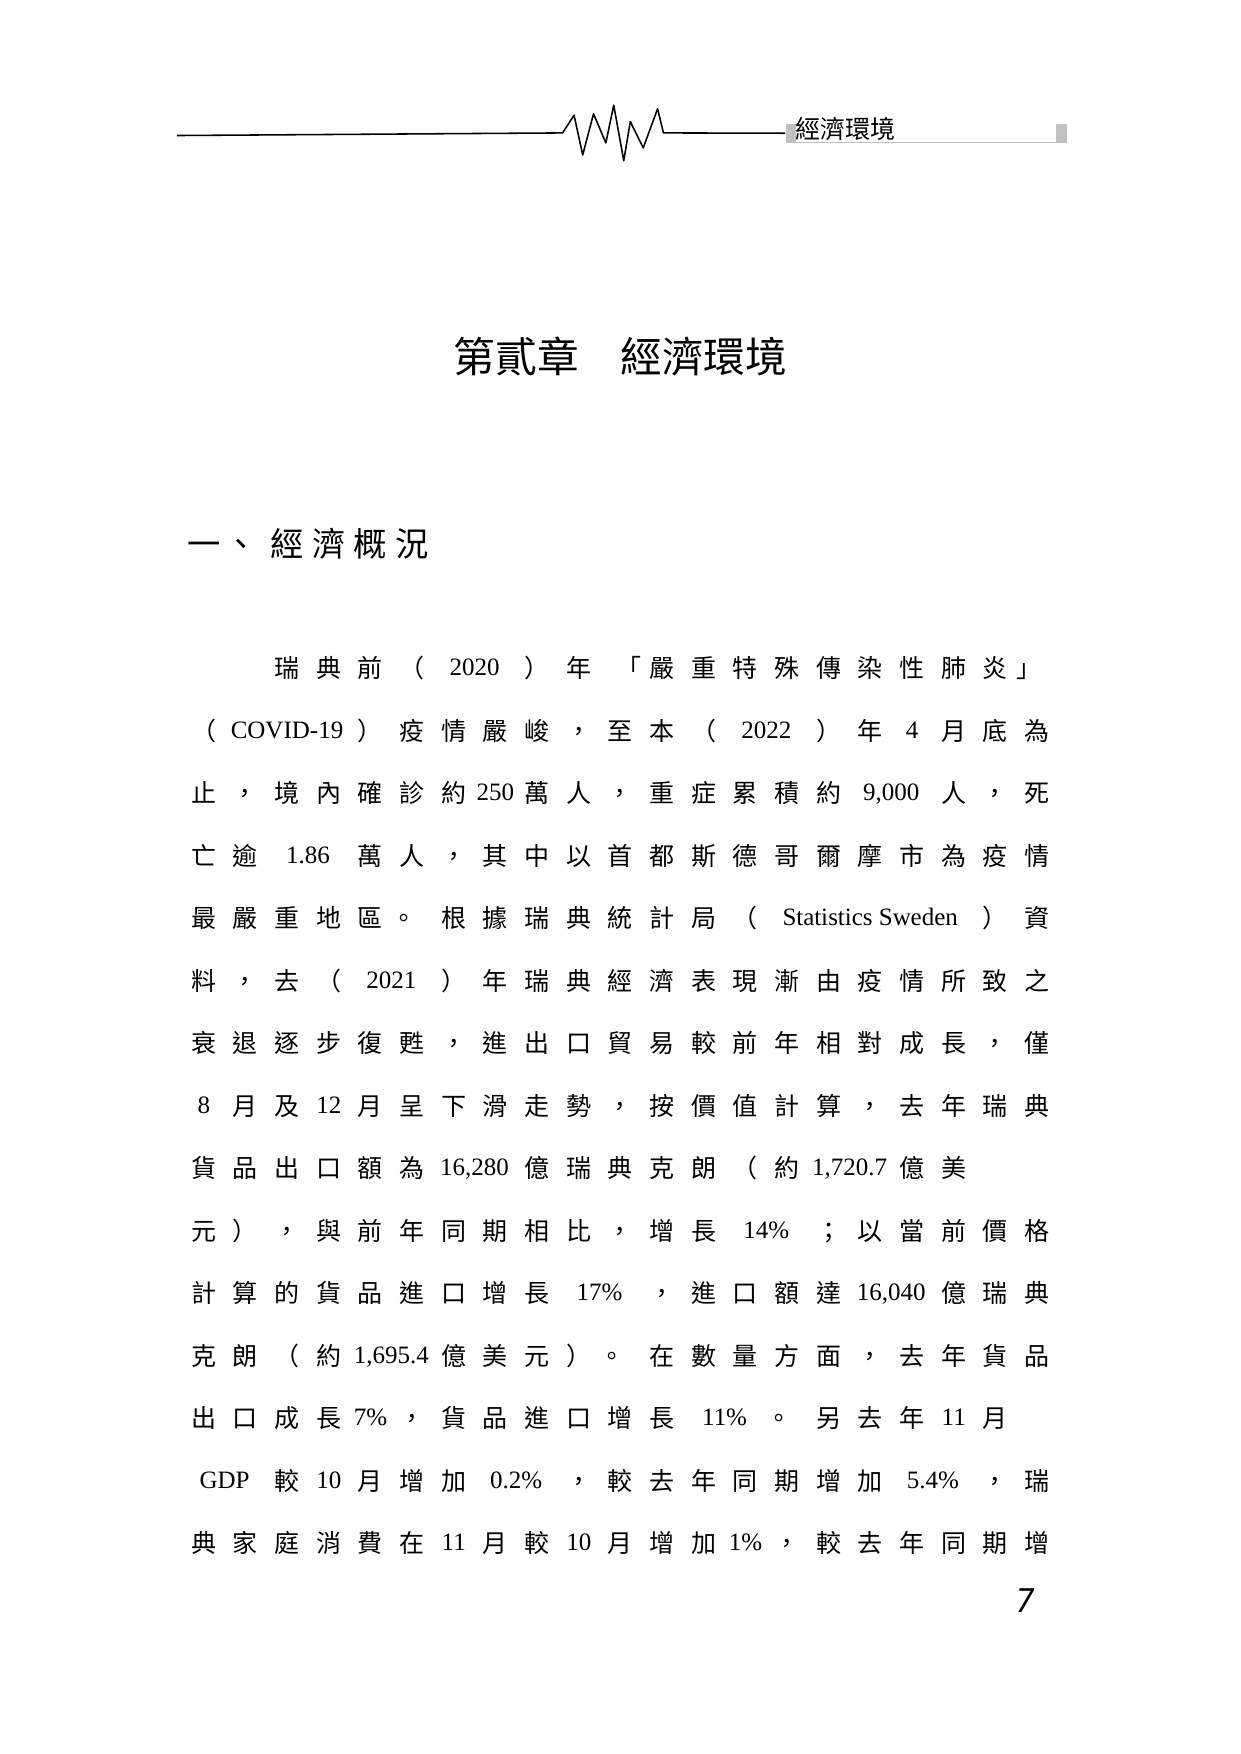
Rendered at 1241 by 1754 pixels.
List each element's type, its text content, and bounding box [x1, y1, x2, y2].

text 一、經濟概況 [183, 500, 1058, 563]
text 第貳章 經濟環境 [183, 313, 1058, 375]
text 瑞典前（2020）年「嚴重特殊傳染性肺炎」（COVID-19）疫情嚴峻，至本（2022）年4月底為止，境內確診約250萬人，重症累積約9,000人，死亡逾1.86萬人，其中以首都斯德哥爾摩市為疫情最嚴重地區。根據瑞典統計局（Statistics Sweden）資料，去（2021）年瑞典經濟表現漸由疫情所致之衰退逐步復甦，進出口貿易較前年相對成長，僅8月及12月呈下滑走勢，按價值計算，去年瑞典貨品出口額為16,280億瑞典克朗（約1,720.7億美元），與前年同期相比，增長14%；以當前價格計算的貨品進口增長17%，進口額達16,040億瑞典克朗（約1,695.4億美元）。在數量方面，去年貨品出口成長7%，貨品進口增長11%。另去年11月GDP較10月增加0.2%，較去年同期增加5.4%，瑞典家庭消費在11月較10月增加1%，較去年同期增 [183, 625, 1058, 1563]
